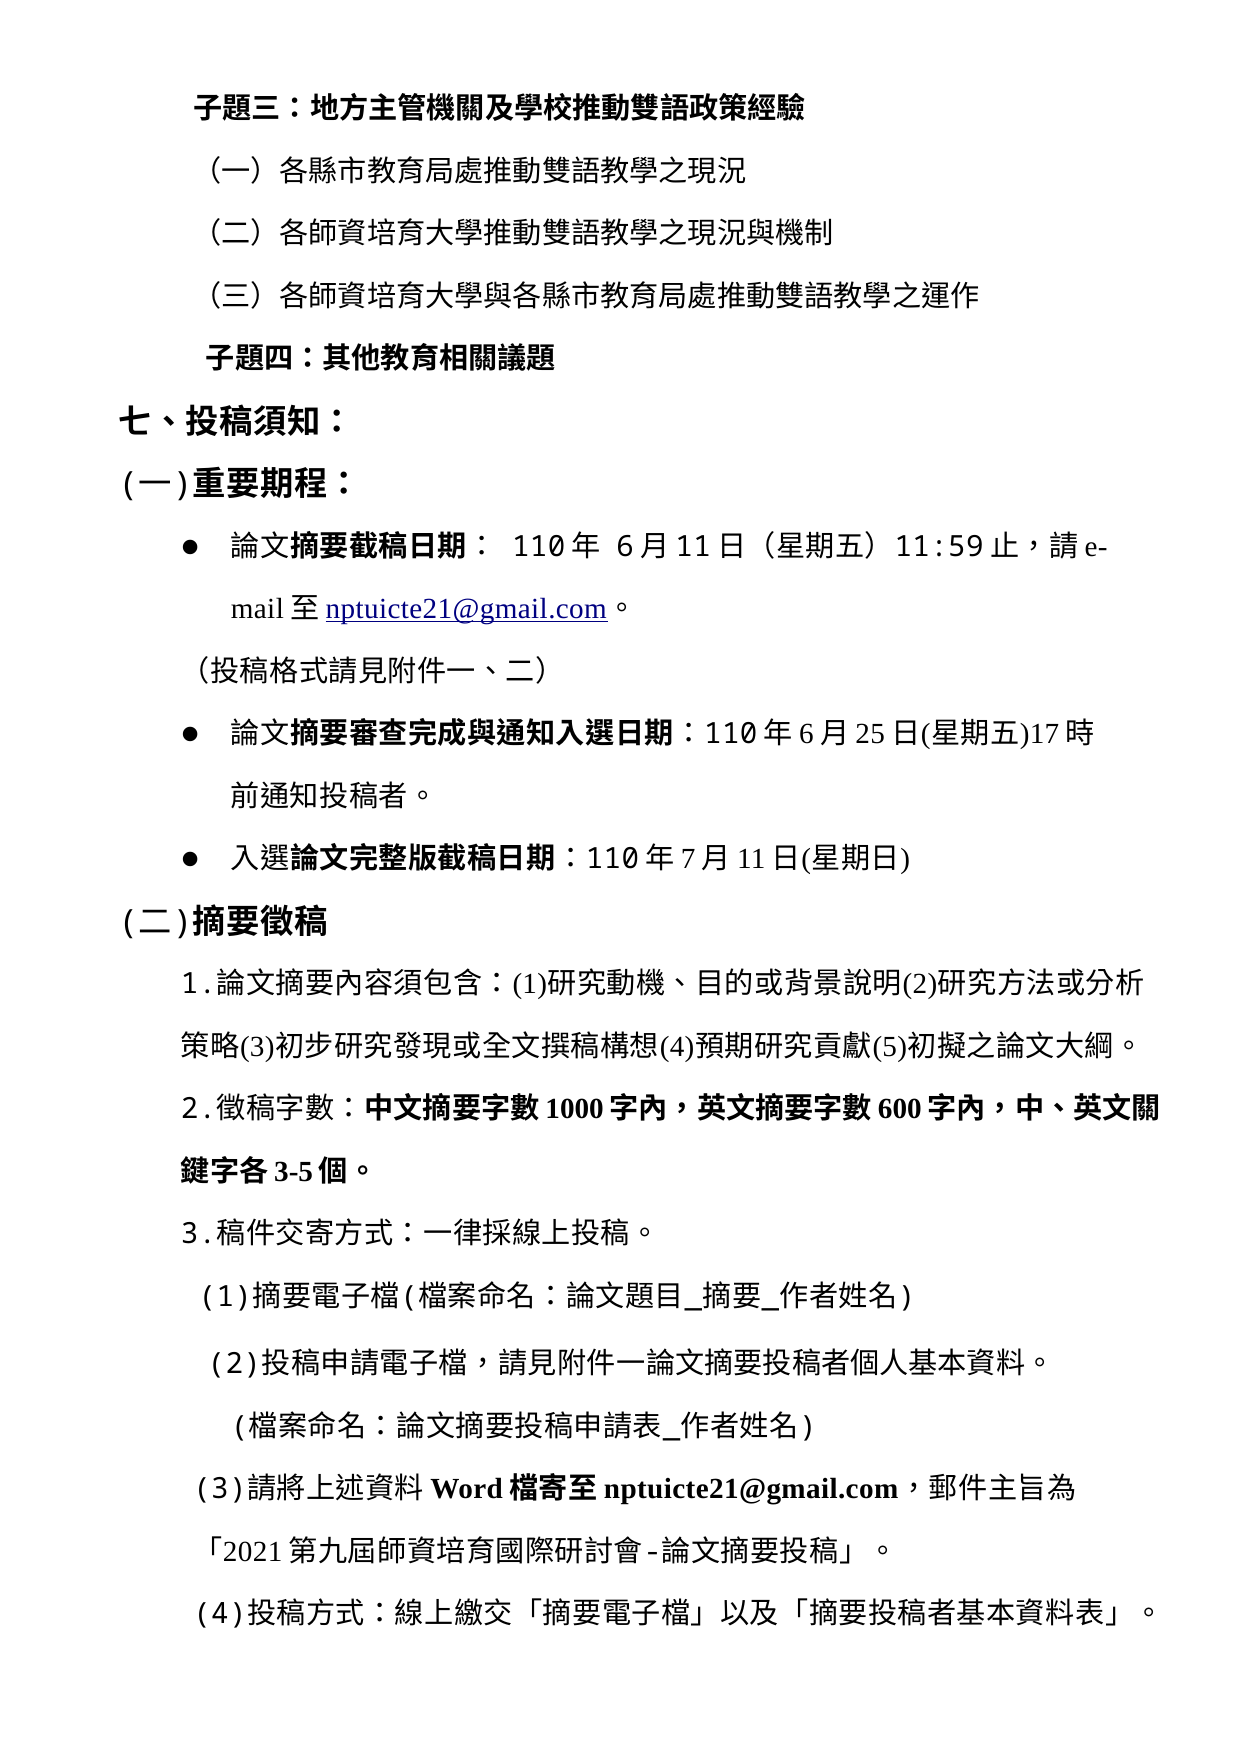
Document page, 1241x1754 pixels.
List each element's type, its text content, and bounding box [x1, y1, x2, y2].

text (一)重要期程： [118, 439, 1122, 502]
text 1.論文摘要內容須包含：(1)研究動機、目的或背景說明(2)研究方法或分析策略(3)初步研究發現或全文撰稿構想(4)預期研究貢獻(5)初擬之論文大綱。 [181, 939, 1168, 1064]
text (1)摘要電子檔(檔案命名：論文題目_摘要_作者姓名) [181, 1252, 1122, 1314]
text (二)摘要徵稿 [118, 877, 1122, 939]
text （一）各縣市教育局處推動雙語教學之現況 [118, 127, 1213, 189]
list 論文摘要審查完成與通知入選日期：110年6月25日(星期五)17時前通知投稿者。 [181, 689, 1122, 814]
text 子題三：地方主管機關及學校推動雙語政策經驗 [193, 64, 1213, 127]
text 子題四：其他教育相關議題 [118, 314, 1213, 377]
text 七、投稿須知： [118, 377, 1213, 439]
text （二）各師資培育大學推動雙語教學之現況與機制 [118, 189, 1213, 252]
text 2.徵稿字數：中文摘要字數1000字內，英文摘要字數600字內，中、英文關鍵字各3-5個。 [181, 1064, 1168, 1189]
text (2)投稿申請電子檔，請見附件一論文摘要投稿者個人基本資料。 [118, 1319, 1093, 1382]
list 論文摘要截稿日期： 110年 6月11日（星期五）11:59止，請e-mail至nptuicte21@gmail.com。 [181, 502, 1122, 627]
text （三）各師資培育大學與各縣市教育局處推動雙語教學之運作 [118, 252, 1213, 314]
text (3)請將上述資料Word檔寄至nptuicte21@gmail.com，郵件主旨為「2021第九屆師資培育國際研討會-論文摘要投稿」。 [193, 1444, 1122, 1569]
list 入選論文完整版截稿日期：110年7月11日(星期日) [181, 814, 1122, 877]
text 3.稿件交寄方式：一律採線上投稿。 [181, 1189, 1122, 1252]
text (檔案命名：論文摘要投稿申請表_作者姓名) [231, 1382, 1122, 1444]
text （投稿格式請見附件一、二） [181, 627, 1122, 689]
text (4)投稿方式：線上繳交「摘要電子檔」以及「摘要投稿者基本資料表」。 [193, 1569, 1168, 1632]
